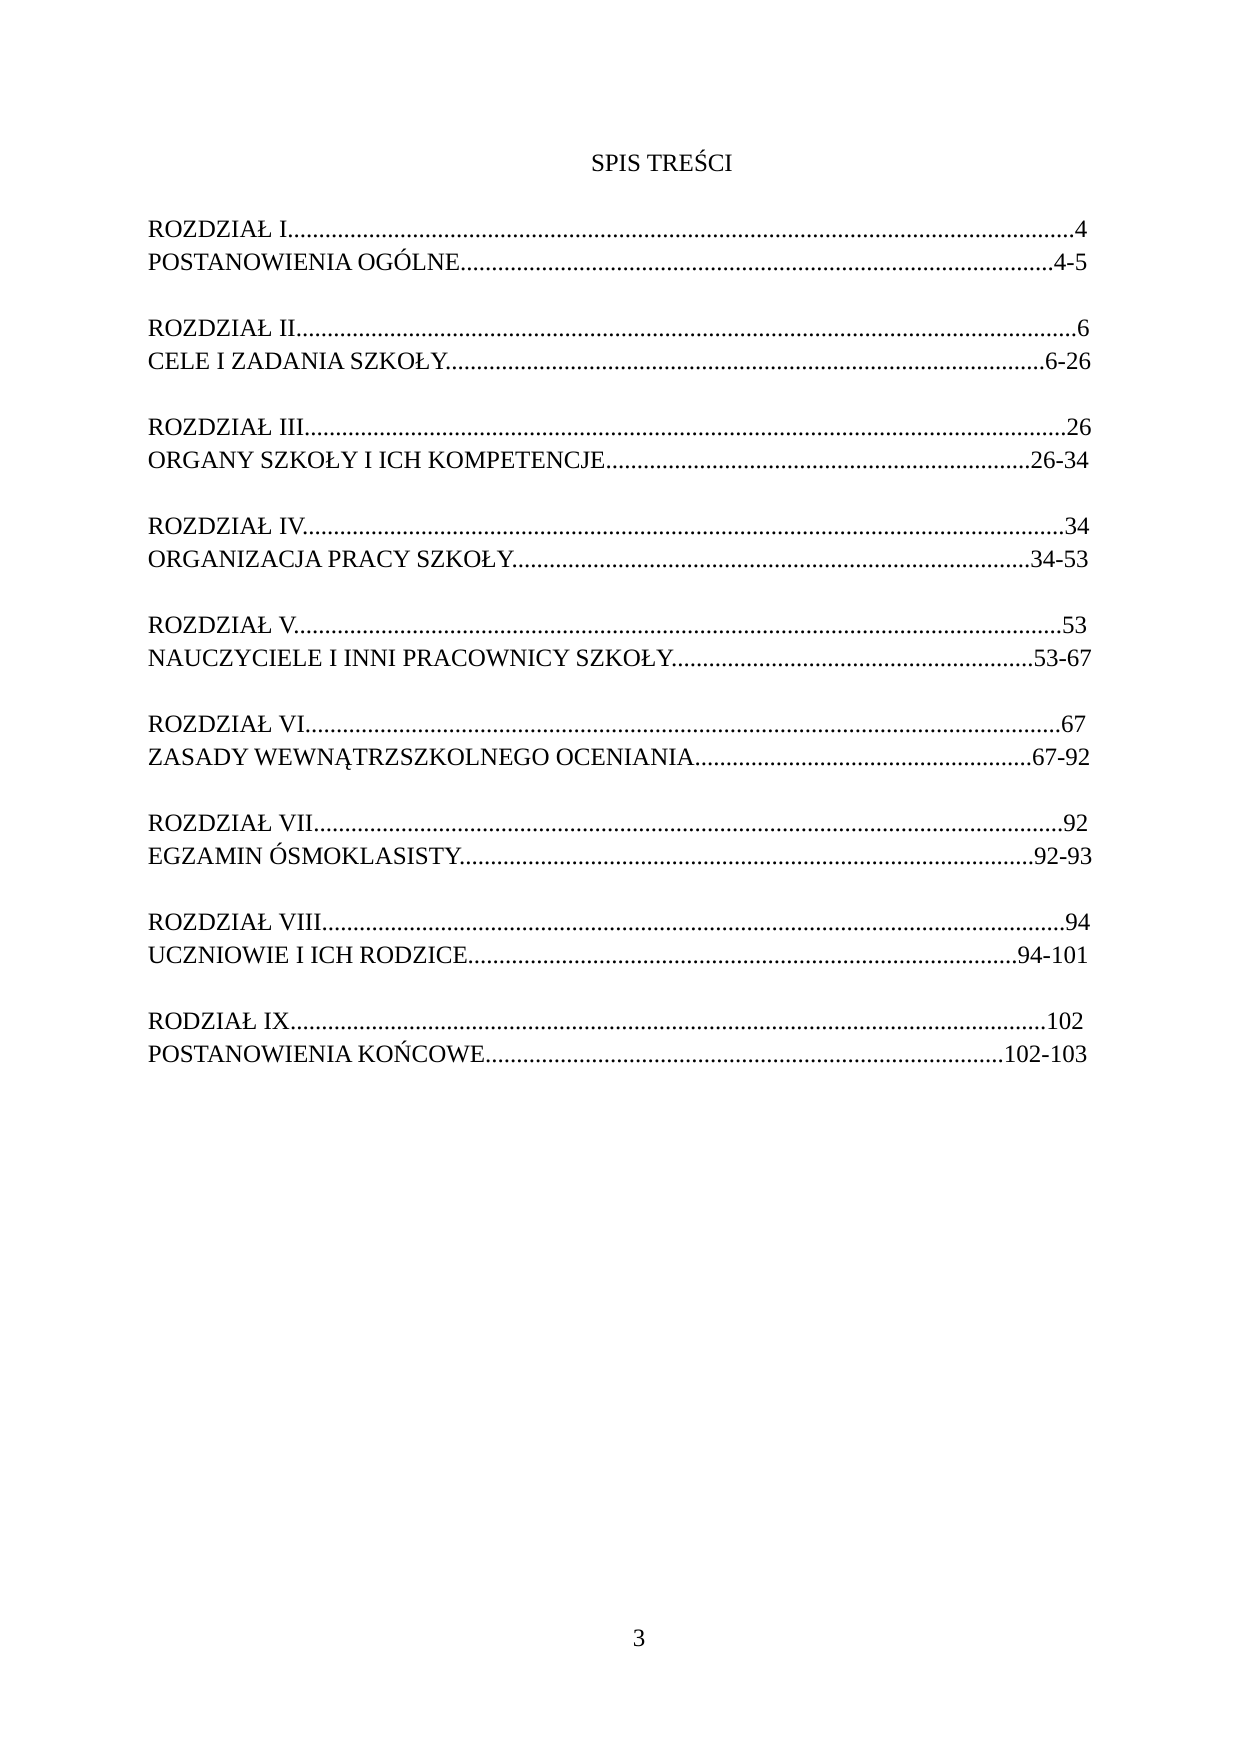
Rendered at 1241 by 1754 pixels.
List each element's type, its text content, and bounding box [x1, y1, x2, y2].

text UCZNIOWIE I ICH RODZICE........................................................................................94-101 [148, 940, 1092, 969]
text NAUCZYCIELE I INNI PRACOWNICY SZKOŁY..........................................................53-67 [148, 643, 1092, 672]
text SPIS TREŚCI [148, 148, 1092, 176]
text ROZDZIAŁ VI.........................................................................................................................67 [148, 709, 1092, 738]
text ZASADY WEWNĄTRZSZKOLNEGO OCENIANIA......................................................67-92 [148, 742, 1092, 771]
text RODZIAŁ IX.........................................................................................................................102 [148, 1006, 1092, 1035]
text ROZDZIAŁ I..............................................................................................................................4 [148, 214, 1092, 242]
text ORGANIZACJA PRACY SZKOŁY...................................................................................34-53 [148, 544, 1092, 573]
text ROZDZIAŁ VIII.......................................................................................................................94 [148, 907, 1092, 936]
text ROZDZIAŁ V...........................................................................................................................53 [148, 610, 1092, 639]
text CELE I ZADANIA SZKOŁY................................................................................................6-26 [148, 346, 1092, 374]
text ROZDZIAŁ III..........................................................................................................................26 [148, 412, 1092, 441]
text POSTANOWIENIA OGÓLNE...............................................................................................4-5 [148, 247, 1092, 276]
text ROZDZIAŁ II.............................................................................................................................6 [148, 313, 1092, 342]
text EGZAMIN ÓSMOKLASISTY............................................................................................92-93 [148, 841, 1092, 870]
text ORGANY SZKOŁY I ICH KOMPETENCJE....................................................................26-34 [148, 445, 1092, 474]
text ROZDZIAŁ VII........................................................................................................................92 [148, 808, 1092, 837]
text POSTANOWIENIA KOŃCOWE...................................................................................102-103 [148, 1039, 1092, 1068]
text ROZDZIAŁ IV..........................................................................................................................34 [148, 511, 1092, 540]
